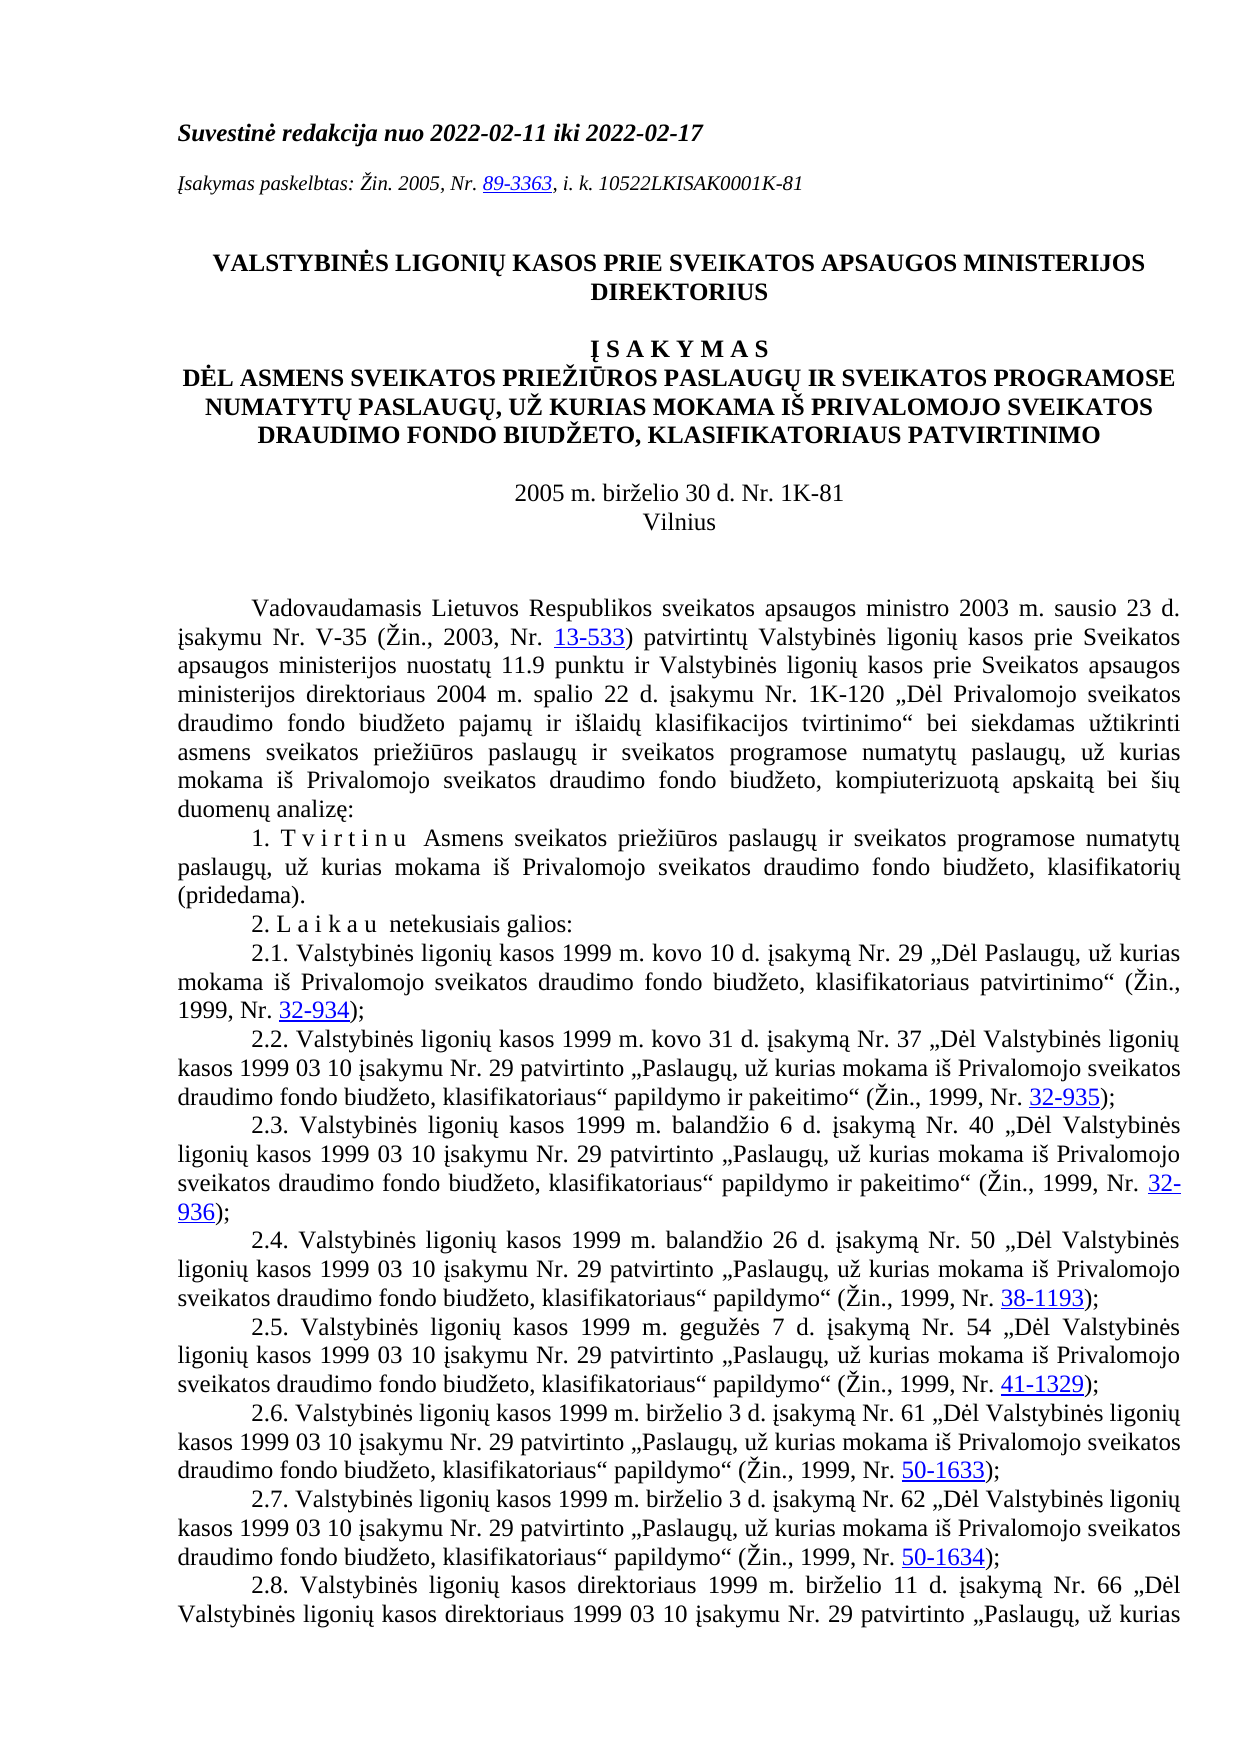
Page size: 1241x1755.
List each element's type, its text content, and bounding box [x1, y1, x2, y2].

text 2.1. Valstybinės ligonių kasos 1999 m. kovo 10 d. įsakymą Nr. 29 „Dėl Paslaugų, už kurias mokama iš Privalomojo sveikatos draudimo fondo biudžeto, klasifikatoriaus patvirtinimo“ (Žin., 1999, Nr. 32-934); [177, 938, 1181, 1024]
text 2.8. Valstybinės ligonių kasos direktoriaus 1999 m. birželio 11 d. įsakymą Nr. 66 „Dėl Valstybinės ligonių kasos direktoriaus 1999 03 10 įsakymu Nr. 29 patvirtinto „Paslaugų, už kurias [177, 1570, 1181, 1628]
text Suvestinė redakcija nuo 2022-02-11 iki 2022-02-17 [177, 118, 1181, 147]
text 2. Laikau netekusiais galios: [177, 909, 1181, 938]
text 1. Tvirtinu Asmens sveikatos priežiūros paslaugų ir sveikatos programose numatytų paslaugų, už kurias mokama iš Privalomojo sveikatos draudimo fondo biudžeto, klasifikatorių (pridedama). [177, 823, 1181, 909]
text Įsakymas paskelbtas: Žin. 2005, Nr. 89-3363, i. k. 10522LKISAK0001K-81 [177, 171, 1181, 195]
text 2.4. Valstybinės ligonių kasos 1999 m. balandžio 26 d. įsakymą Nr. 50 „Dėl Valstybinės ligonių kasos 1999 03 10 įsakymu Nr. 29 patvirtinto „Paslaugų, už kurias mokama iš Privalomojo sveikatos draudimo fondo biudžeto, klasifikatoriaus“ papildymo“ (Žin., 1999, Nr. 38-1193); [177, 1225, 1181, 1312]
text Vilnius [177, 507, 1181, 535]
text Vadovaudamasis Lietuvos Respublikos sveikatos apsaugos ministro 2003 m. sausio 23 d. įsakymu Nr. V-35 (Žin., 2003, Nr. 13-533) patvirtintų Valstybinės ligonių kasos prie Sveikatos apsaugos ministerijos nuostatų 11.9 punktu ir Valstybinės ligonių kasos prie Sveikatos apsaugos ministerijos direktoriaus 2004 m. spalio 22 d. įsakymu Nr. 1K-120 „Dėl Privalomojo sveikatos draudimo fondo biudžeto pajamų ir išlaidų klasifikacijos tvirtinimo“ bei siekdamas užtikrinti asmens sveikatos priežiūros paslaugų ir sveikatos programose numatytų paslaugų, už kurias mokama iš Privalomojo sveikatos draudimo fondo biudžeto, kompiuterizuotą apskaitą bei šių duomenų analizę: [177, 593, 1181, 823]
text 2.6. Valstybinės ligonių kasos 1999 m. birželio 3 d. įsakymą Nr. 61 „Dėl Valstybinės ligonių kasos 1999 03 10 įsakymu Nr. 29 patvirtinto „Paslaugų, už kurias mokama iš Privalomojo sveikatos draudimo fondo biudžeto, klasifikatoriaus“ papildymo“ (Žin., 1999, Nr. 50-1633); [177, 1398, 1181, 1484]
text 2.3. Valstybinės ligonių kasos 1999 m. balandžio 6 d. įsakymą Nr. 40 „Dėl Valstybinės ligonių kasos 1999 03 10 įsakymu Nr. 29 patvirtinto „Paslaugų, už kurias mokama iš Privalomojo sveikatos draudimo fondo biudžeto, klasifikatoriaus“ papildymo ir pakeitimo“ (Žin., 1999, Nr. 32-936); [177, 1110, 1181, 1225]
text 2.2. Valstybinės ligonių kasos 1999 m. kovo 31 d. įsakymą Nr. 37 „Dėl Valstybinės ligonių kasos 1999 03 10 įsakymu Nr. 29 patvirtinto „Paslaugų, už kurias mokama iš Privalomojo sveikatos draudimo fondo biudžeto, klasifikatoriaus“ papildymo ir pakeitimo“ (Žin., 1999, Nr. 32-935); [177, 1024, 1181, 1110]
text 2.5. Valstybinės ligonių kasos 1999 m. gegužės 7 d. įsakymą Nr. 54 „Dėl Valstybinės ligonių kasos 1999 03 10 įsakymu Nr. 29 patvirtinto „Paslaugų, už kurias mokama iš Privalomojo sveikatos draudimo fondo biudžeto, klasifikatoriaus“ papildymo“ (Žin., 1999, Nr. 41-1329); [177, 1312, 1181, 1398]
text VALSTYBINĖS LIGONIŲ KASOS PRIE SVEIKATOS APSAUGOS MINISTERIJOS DIREKTORIUS [177, 248, 1181, 305]
text 2005 m. birželio 30 d. Nr. 1K-81 [177, 478, 1181, 507]
text 2.7. Valstybinės ligonių kasos 1999 m. birželio 3 d. įsakymą Nr. 62 „Dėl Valstybinės ligonių kasos 1999 03 10 įsakymu Nr. 29 patvirtinto „Paslaugų, už kurias mokama iš Privalomojo sveikatos draudimo fondo biudžeto, klasifikatoriaus“ papildymo“ (Žin., 1999, Nr. 50-1634); [177, 1484, 1181, 1570]
text Į S A K Y M A S [177, 334, 1181, 363]
text DĖL ASMENS SVEIKATOS PRIEŽIŪROS PASLAUGŲ IR SVEIKATOS PROGRAMOSE NUMATYTŲ PASLAUGŲ, UŽ KURIAS MOKAMA IŠ PRIVALOMOJO SVEIKATOS DRAUDIMO FONDO BIUDŽETO, KLASIFIKATORIAUS PATVIRTINIMO [177, 363, 1181, 449]
